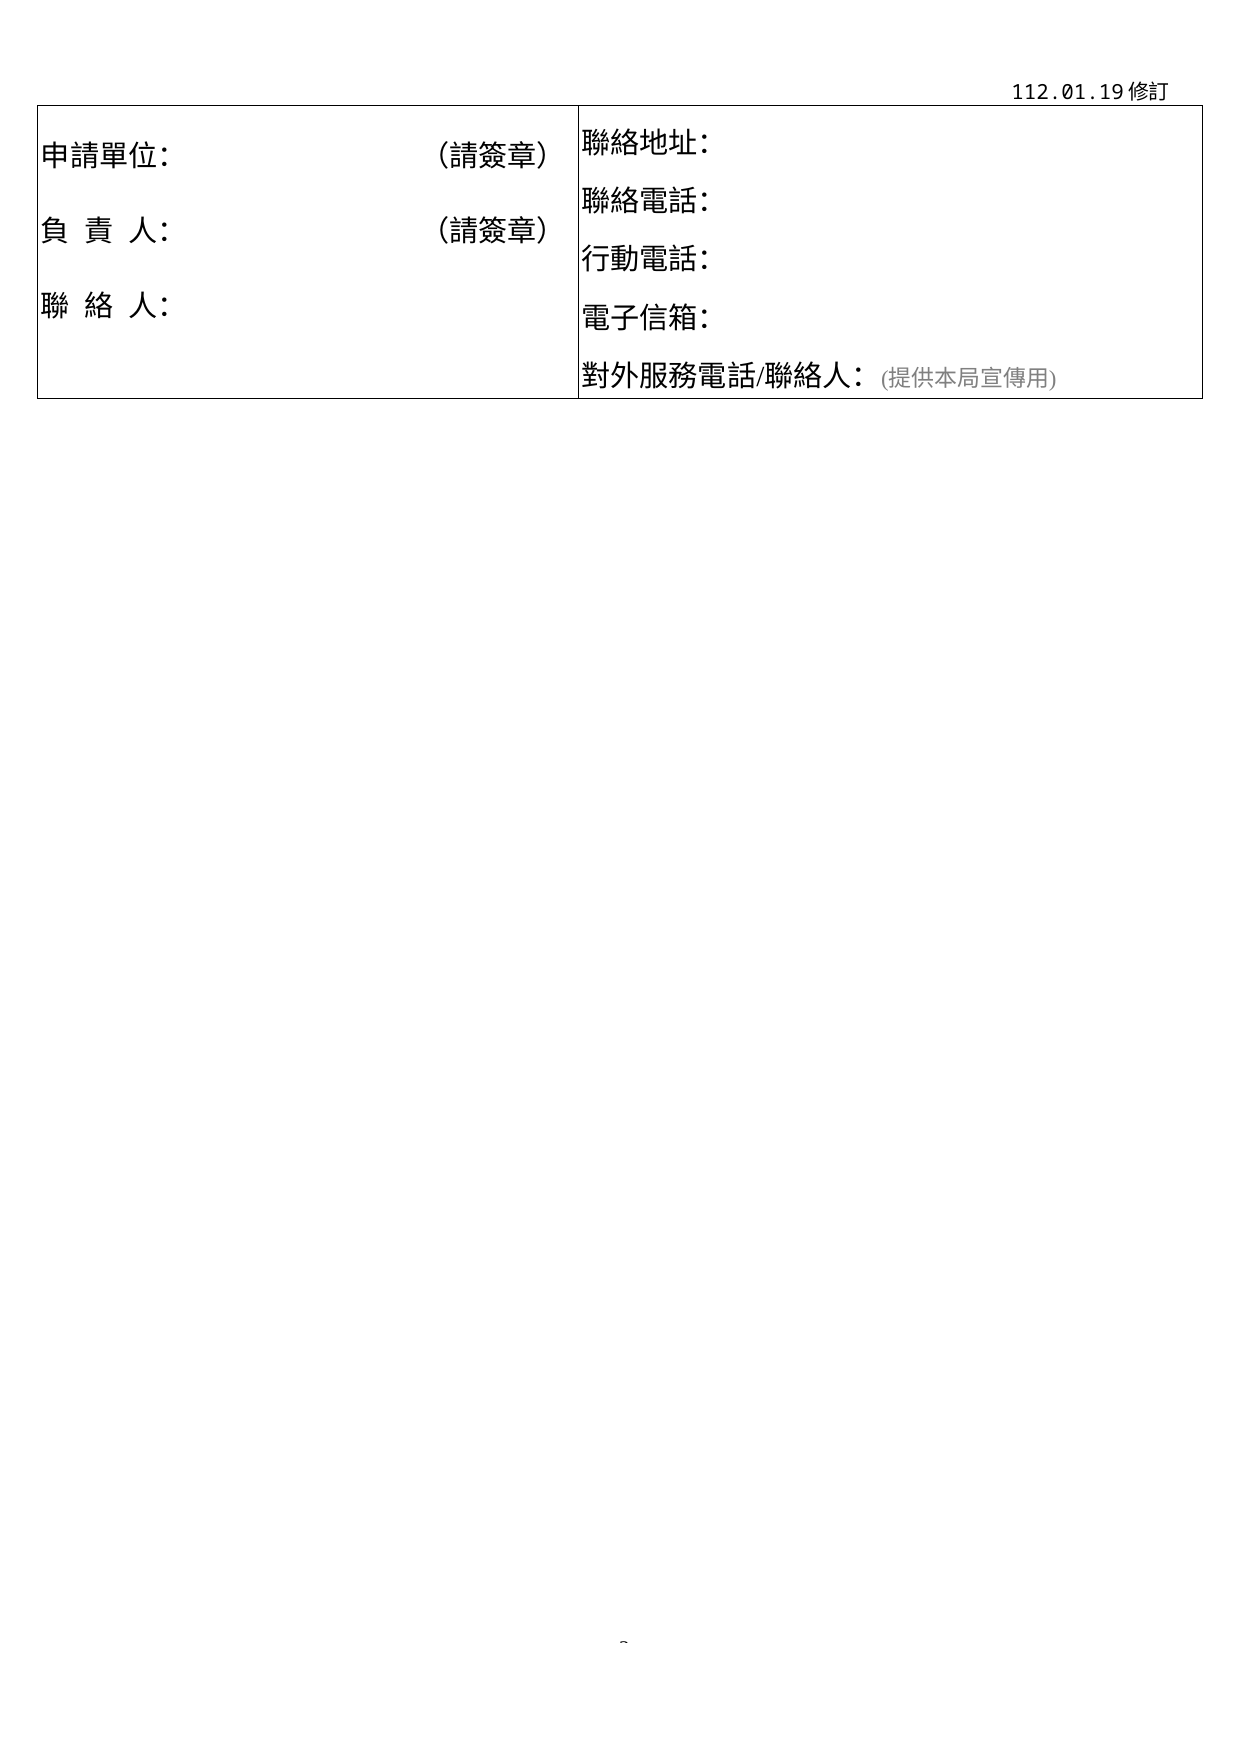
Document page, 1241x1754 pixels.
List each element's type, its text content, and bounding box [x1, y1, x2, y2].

table_cell 聯絡地址： 聯絡電話： 行動電話： 電子信箱： 對外服務電話/聯絡人：(提供本局宣傳用) [579, 106, 1202, 398]
table_cell 申請單位： （請簽章） 負 責 人： （請簽章） 聯 絡 人： [38, 106, 578, 398]
